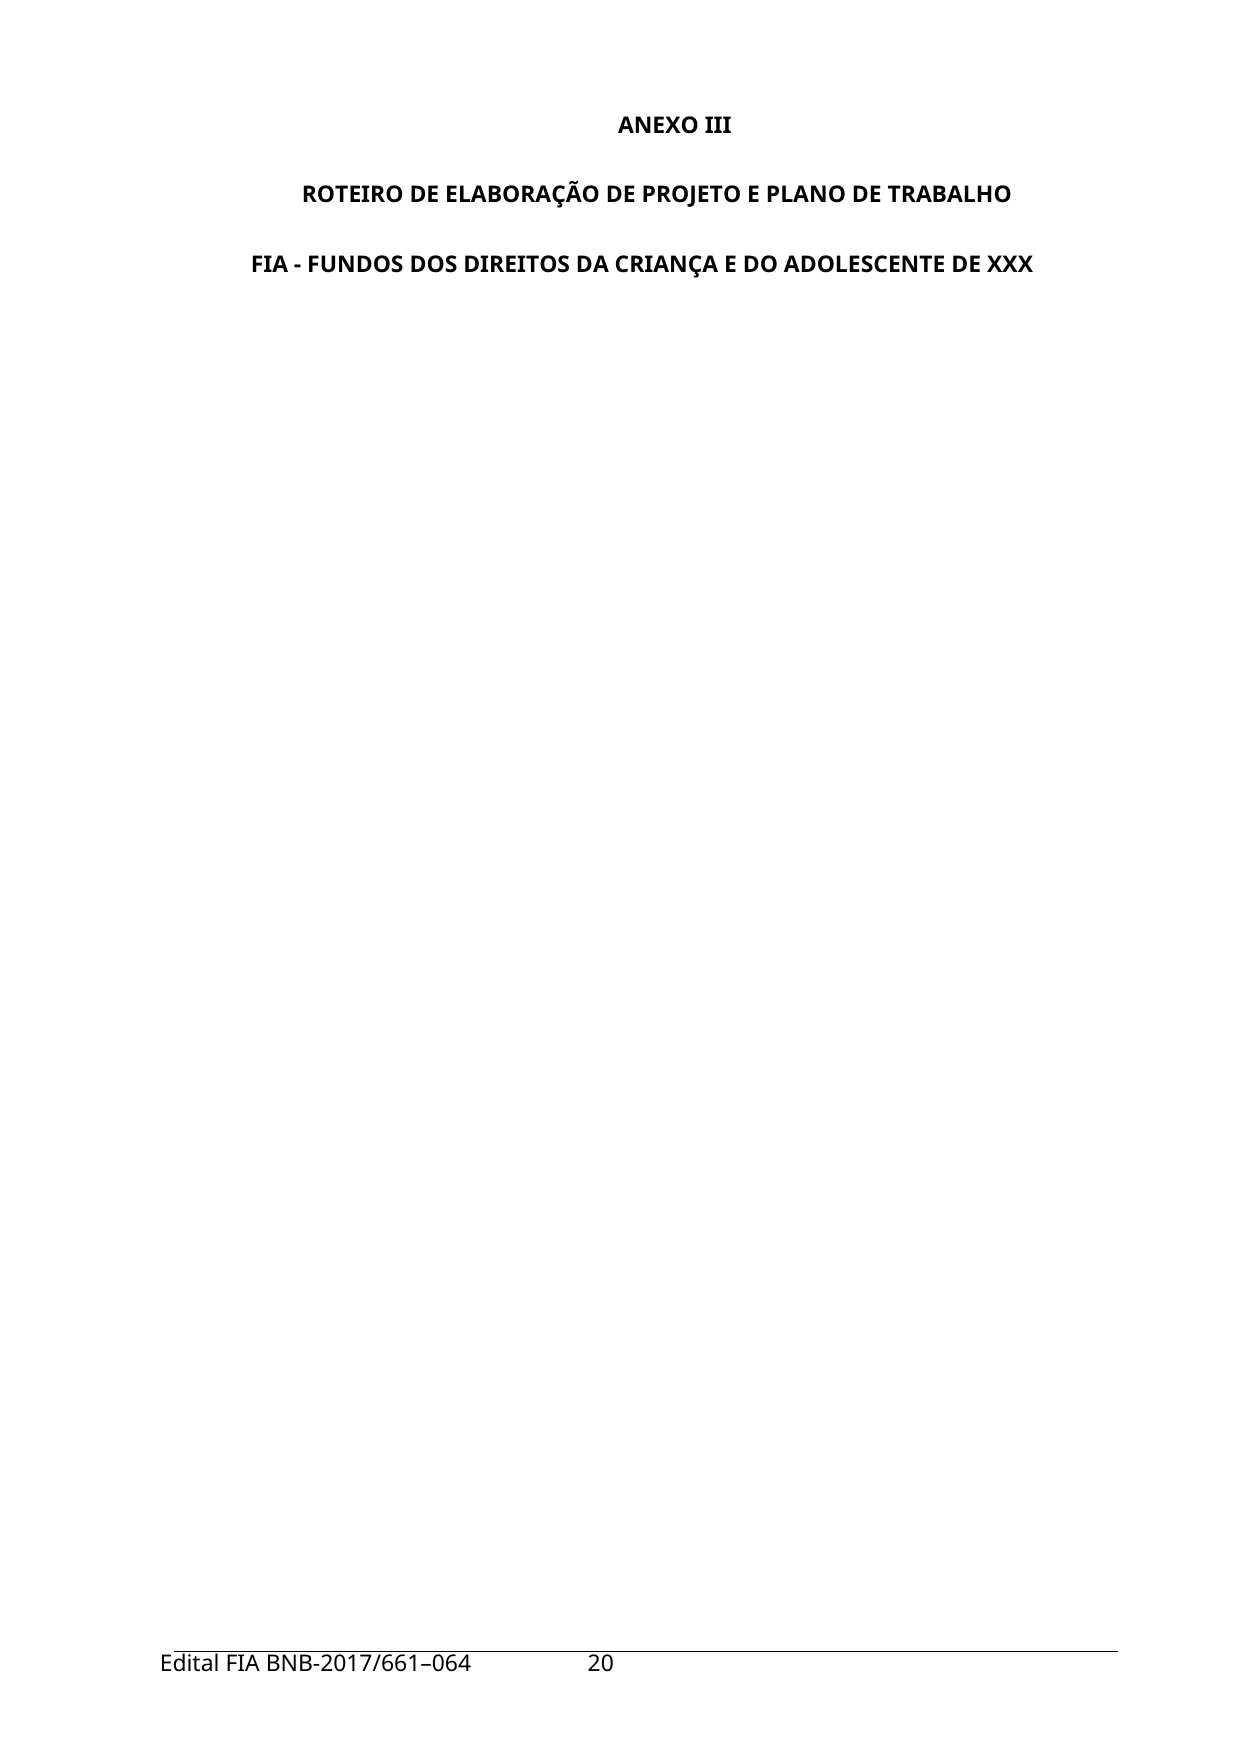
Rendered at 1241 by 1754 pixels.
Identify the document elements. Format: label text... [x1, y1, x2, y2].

text FIA - FUNDOS DOS DIREITOS DA CRIANÇA E DO ADOLESCENTE DE XXX [159, 248, 1033, 279]
text ROTEIRO DE ELABORAÇÃO DE PROJETO E PLANO DE TRABALHO [159, 178, 1012, 209]
text ANEXO III [159, 109, 1190, 140]
